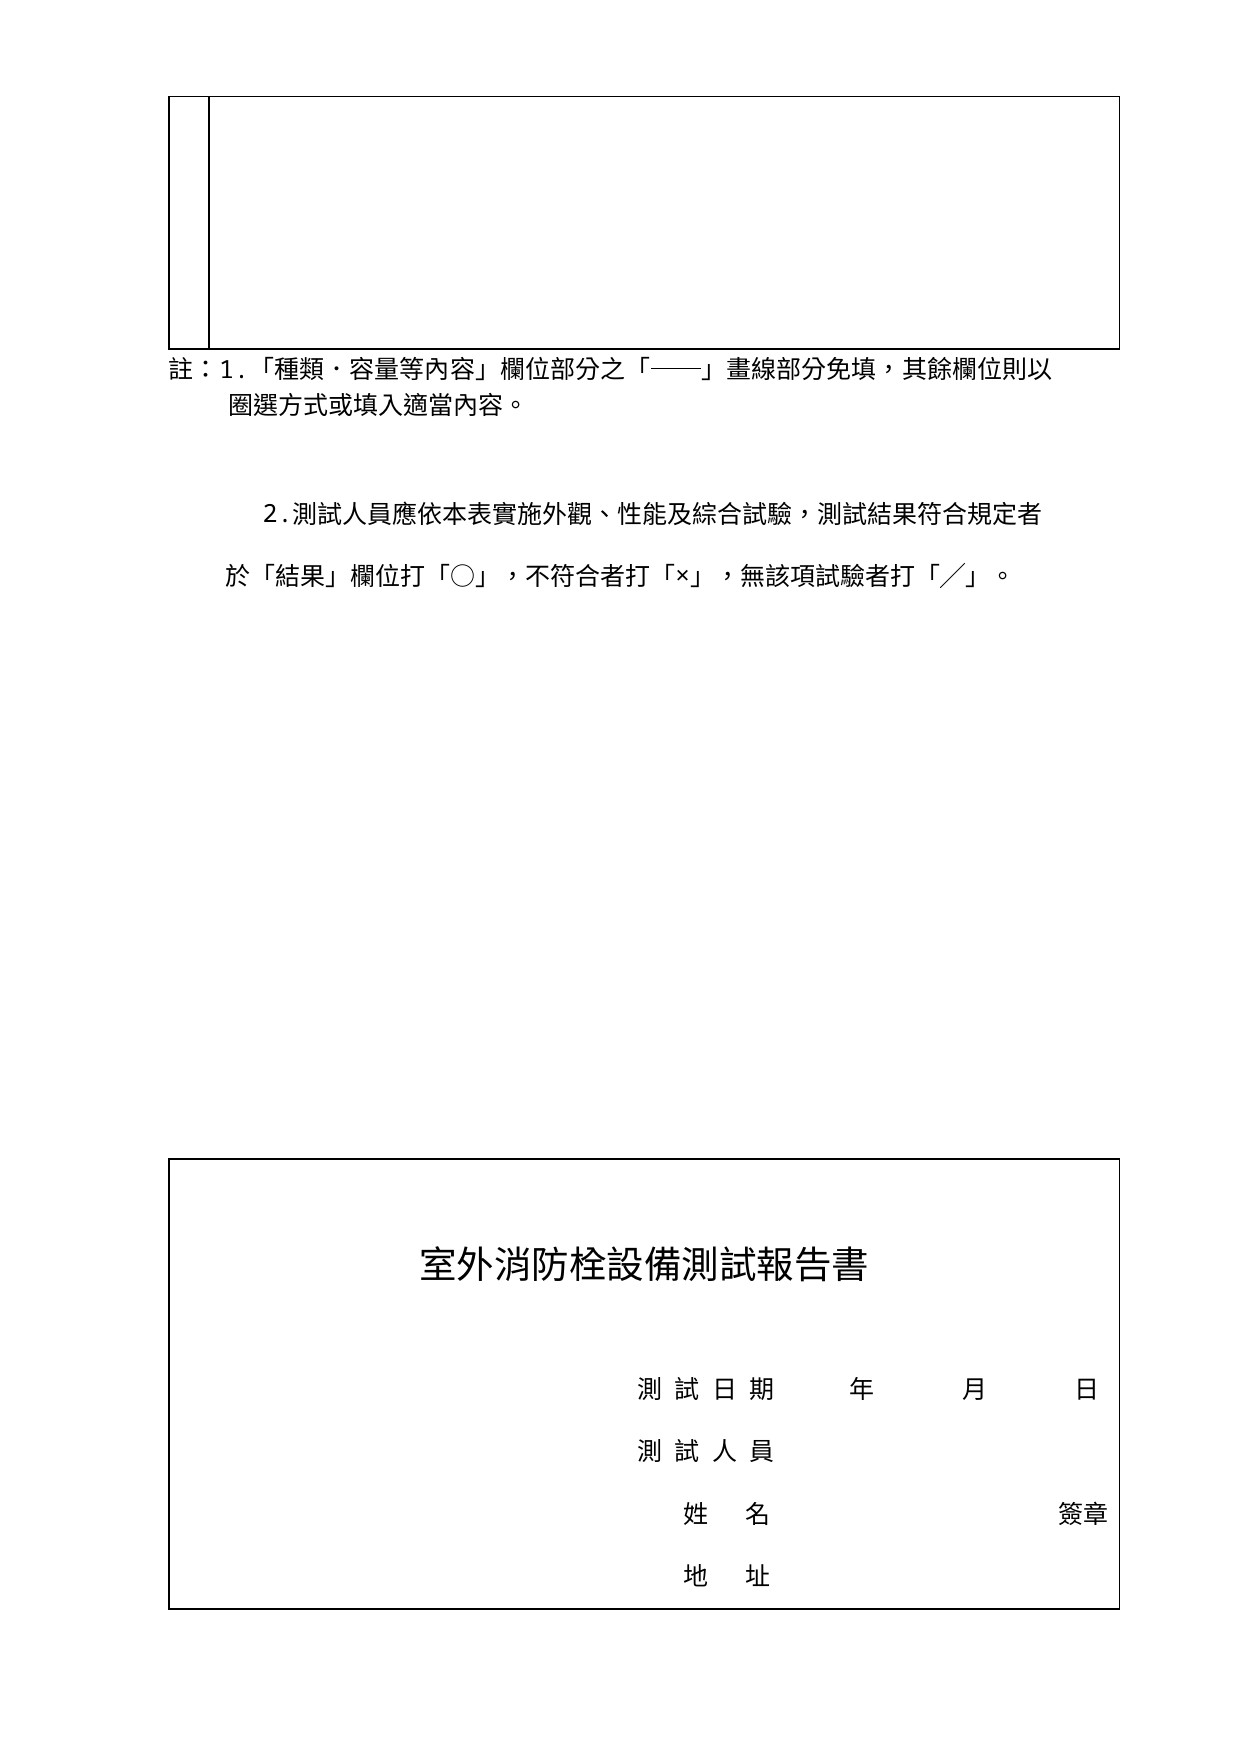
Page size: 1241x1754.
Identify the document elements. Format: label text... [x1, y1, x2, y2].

table_cell 測 試 人 員 [634, 1408, 1119, 1471]
table_cell 地 址 [634, 1533, 1119, 1608]
table_cell [247, 97, 384, 348]
text 註：1.「種類．容量等內容」欄位部分之「──」畫線部分免填，其餘欄位則以圈選方式或填入適當內容。 [169, 350, 1053, 422]
table_cell [170, 1296, 634, 1408]
table_header 室外消防栓設備測試報告書 [170, 1160, 1119, 1296]
table_cell [384, 97, 734, 348]
text 2.測試人員應依本表實施外觀、性能及綜合試驗，測試結果符合規定者於「結果」欄位打「○」，不符合者打「×」，無該項試驗者打「╱」。 [187, 471, 1053, 596]
table_cell [170, 1408, 634, 1471]
table_cell [210, 97, 247, 348]
table_cell 測 試 日 期 年 月 日 [634, 1296, 1119, 1408]
table_cell [170, 1471, 634, 1533]
table_cell [170, 97, 208, 348]
table_cell [1047, 97, 1119, 348]
table_cell [734, 97, 1047, 348]
table_cell [170, 1533, 634, 1608]
table_cell 姓 名 簽章 [634, 1471, 1119, 1533]
